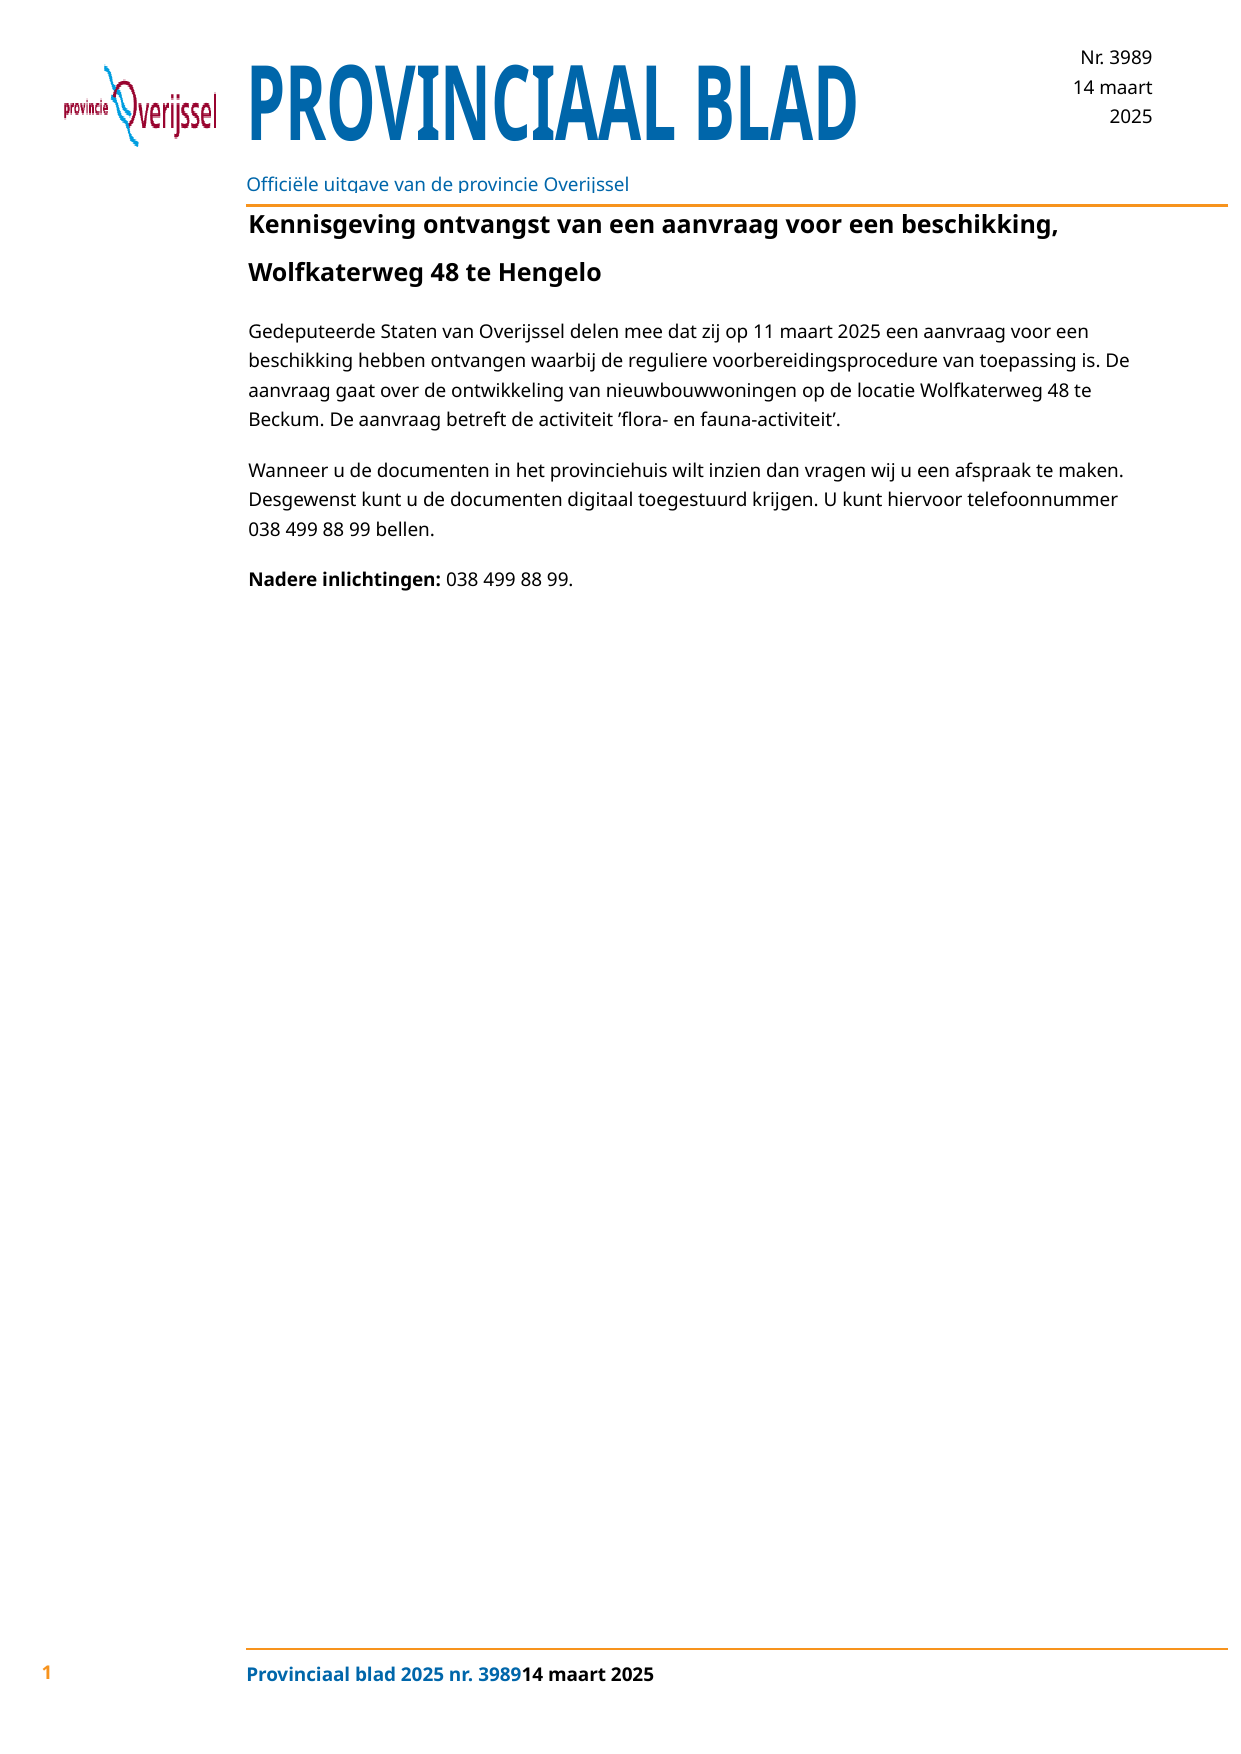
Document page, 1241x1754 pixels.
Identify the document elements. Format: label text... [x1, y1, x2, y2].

text Gedeputeerde Staten van Overijssel delen mee dat zij op 11 maart 2025 een aanvraag voor een beschikking hebben ontvangen waarbij de reguliere voorbereidingsprocedure van toepassing is. De aanvraag gaat over de ontwikkeling van nieuwbouwwoningen op de locatie Wolfkaterweg 48 te Beckum. De aanvraag betreft de activiteit ’flora- en fauna-activiteit’. [248, 318, 1152, 432]
text Wanneer u de documenten in het provinciehuis wilt inzien dan vragen wij u een afspraak te maken. Desgewenst kunt u de documenten digitaal toegestuurd krijgen. U kunt hiervoor telefoonnummer 038 499 88 99 bellen. [248, 457, 1152, 542]
text Nadere inlichtingen: 038 499 88 99. [248, 567, 1152, 592]
picture [41, 47, 231, 172]
text Kennisgeving ontvangst van een aanvraag voor een beschikking, Wolfkaterweg 48 te Hengelo [248, 207, 1152, 288]
